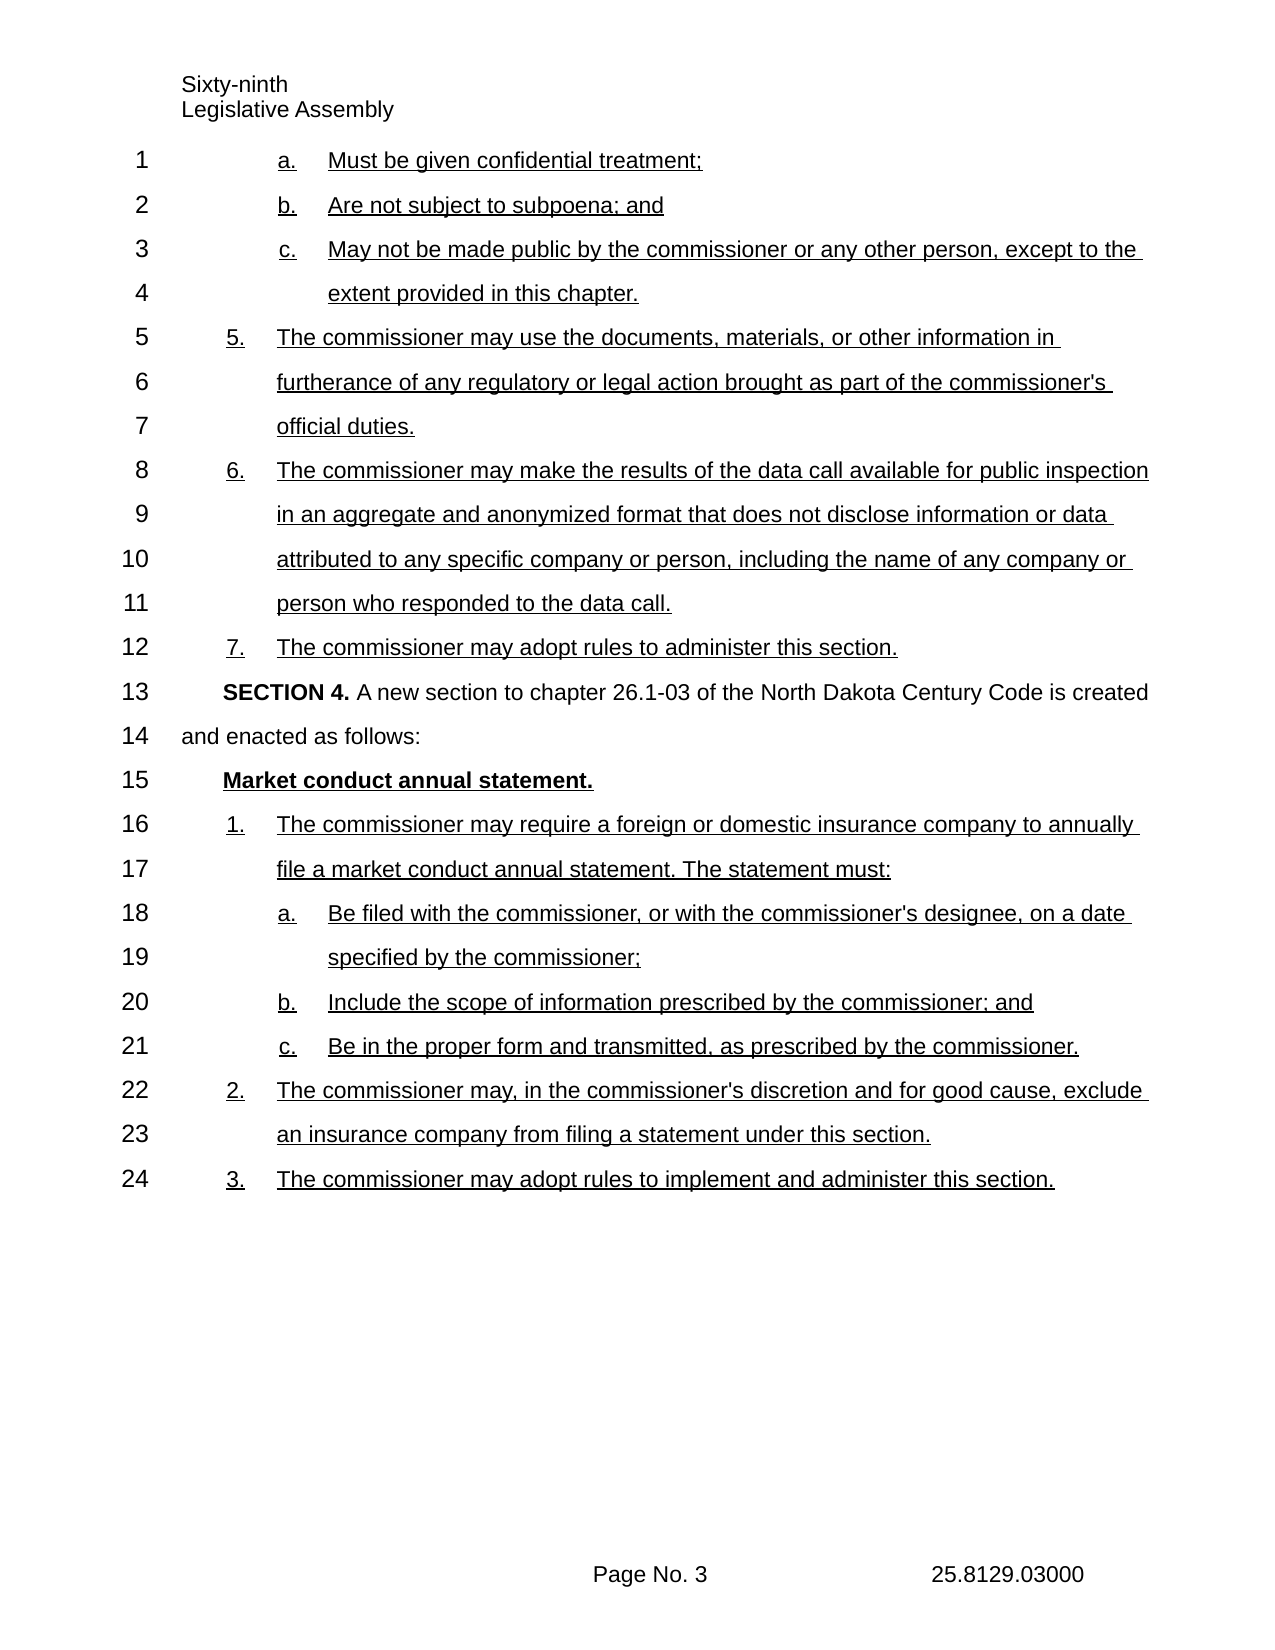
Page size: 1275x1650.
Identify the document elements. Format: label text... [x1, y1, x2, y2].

subtitle Market conduct annual statement. [181, 753, 1154, 797]
text 7. The commissioner may adopt rules to administer this section. [181, 620, 1154, 664]
text 3. The commissioner may adopt rules to implement and administer this section. [181, 1152, 1154, 1196]
text c. Be in the proper form and transmitted, as prescribed by the commissioner. [181, 1019, 1154, 1063]
text b. Are not subject to subpoena; and [181, 178, 1154, 222]
text a. Be filed with the commissioner, or with the commissioner's designee, on a date specified by the commissioner; [181, 886, 1154, 974]
text SECTION 4. A new section to chapter 26.1‑03 of the North Dakota Century Code is created and enacted as follows: [181, 664, 1154, 753]
text c. May not be made public by the commissioner or any other person, except to the extent provided in this chapter. [181, 222, 1154, 310]
text 1. The commissioner may require a foreign or domestic insurance company to annually file a market conduct annual statement. The statement must: [181, 797, 1154, 886]
text b. Include the scope of information prescribed by the commissioner; and [181, 974, 1154, 1019]
text a. Must be given confidential treatment; [181, 133, 1154, 178]
text 5. The commissioner may use the documents, materials, or other information in furtherance of any regulatory or legal action brought as part of the commissioner's official duties. [181, 310, 1154, 443]
text 2. The commissioner may, in the commissioner's discretion and for good cause, exclude an insurance company from filing a statement under this section. [181, 1063, 1154, 1152]
text 6. The commissioner may make the results of the data call available for public inspection in an aggregate and anonymized format that does not disclose information or data attributed to any specific company or person, including the name of any company or person who responded to the data call. [181, 443, 1154, 620]
